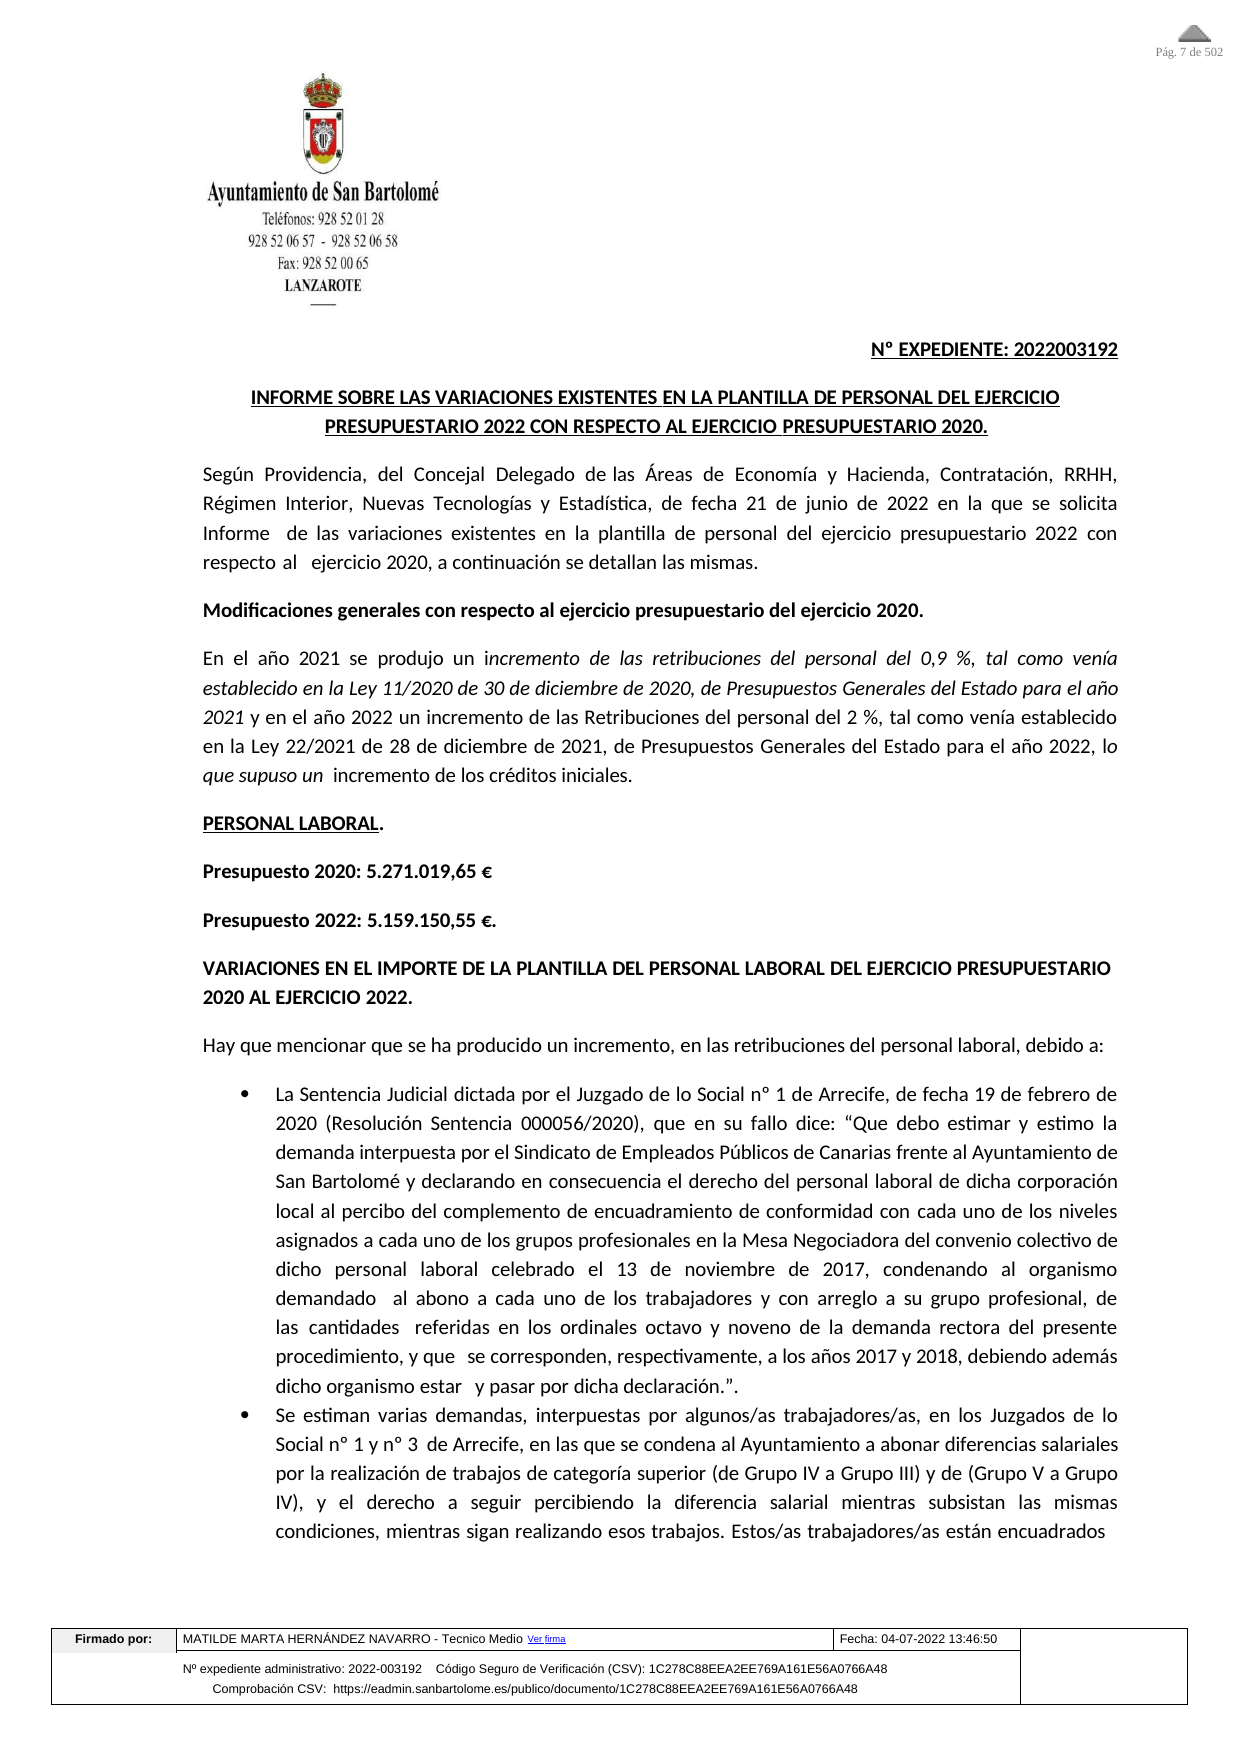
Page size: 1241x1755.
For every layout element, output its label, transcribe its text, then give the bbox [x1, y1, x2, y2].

table_header Firmado por: [52, 1629, 176, 1650]
picture [1177, 25, 1211, 42]
table_header MATILDE MARTA HERNÁNDEZ NAVARRO - Tecnico Medio Ver firma [177, 1629, 833, 1650]
list Se estiman varias demandas, interpuestas por algunos/as trabajadores/as, en los Juzgados de lo Social nº 1 y nº 3 de Arrecife, en las que se condena al Ayuntamiento a abonar diferencias salariales por la realización de trabajos de categoría superior (de Grupo IV a Grupo III) y de (Grupo V a Grupo IV), y el derecho a seguir percibiendo la diferencia salarial mientras subsistan las mismas condiciones, mientras sigan realizando esos trabajos. Estos/as trabajadores/as están encuadrados [241, 1402, 1118, 1544]
text Modificaciones generales con respecto al ejercicio presupuestario del ejercicio 2020. [203, 597, 1236, 623]
picture [205, 71, 442, 308]
list La Sentencia Judicial dictada por el Juzgado de lo Social nº 1 de Arrecife, de fecha 19 de febrero de 2020 (Resolución Sentencia 000056/2020), que en su fallo dice: “Que debo estimar y estimo la demanda interpuesta por el Sindicato de Empleados Públicos de Canarias frente al Ayuntamiento de San Bartolomé y declarando en consecuencia el derecho del personal laboral de dicha corporación local al percibo del complemento de encuadramiento de conformidad con cada uno de los niveles asignados a cada uno de los grupos profesionales en la Mesa Negociadora del convenio colectivo de dicho personal laboral celebrado el 13 de noviembre de 2017, condenando al organismo demandado al abono a cada uno de los trabajadores y con arreglo a su grupo profesional, de las cantidades referidas en los ordinales octavo y noveno de la demanda rectora del presente procedimiento, y que se corresponden, respectivamente, a los años 2017 y 2018, debiendo además dicho organismo estar y pasar por dicha declaración.”. [241, 1081, 1118, 1398]
text Presupuesto 2020: 5.271.019,65 € [203, 859, 1236, 884]
text INFORME SOBRE LAS VARIACIONES EXISTENTES EN LA PLANTILLA DE PERSONAL DEL EJERCICIO PRESUPUESTARIO 2022 CON RESPECTO AL EJERCICIO PRESUPUESTARIO 2020. [251, 384, 1069, 439]
text Según Providencia, del Concejal Delegado de las Áreas de Economía y Hacienda, Contratación, RRHH, Régimen Interior, Nuevas Tecnologías y Estadística, de fecha 21 de junio de 2022 en la que se solicita Informe de las variaciones existentes en la plantilla de personal del ejercicio presupuestario 2022 con respecto al ejercicio 2020, a continuación se detallan las mismas. [203, 461, 1118, 574]
table_header Fecha: 04-07-2022 13:46:50 [834, 1629, 1020, 1650]
text Presupuesto 2022: 5.159.150,55 €. [203, 907, 1236, 932]
text Nº EXPEDIENTE: 2022003192 [42, 336, 1118, 361]
table_cell Nº expediente administrativo: 2022-003192 Código Seguro de Verificación (CSV): 1C278C88EEA2EE769A161E56A0766A48 Comprobación CSV: https://eadmin.sanbartolome.es/publico/documento/1C278C88EEA2EE769A161E56A0766A48 [52, 1651, 1020, 1704]
text PERSONAL LABORAL. [203, 810, 1236, 836]
text VARIACIONES EN EL IMPORTE DE LA PLANTILLA DEL PERSONAL LABORAL DEL EJERCICIO PRESUPUESTARIO 2020 AL EJERCICIO 2022. [203, 955, 1118, 1010]
table_header [1021, 1629, 1187, 1704]
text En el año 2021 se produjo un incremento de las retribuciones del personal del 0,9 %, tal como venía establecido en la Ley 11/2020 de 30 de diciembre de 2020, de Presupuestos Generales del Estado para el año 2021 y en el año 2022 un incremento de las Retribuciones del personal del 2 %, tal como venía establecido en la Ley 22/2021 de 28 de diciembre de 2021, de Presupuestos Generales del Estado para el año 2022, lo que supuso un incremento de los créditos iniciales. [203, 646, 1119, 788]
text Hay que mencionar que se ha producido un incremento, en las retribuciones del personal laboral, debido a: [203, 1032, 1236, 1058]
